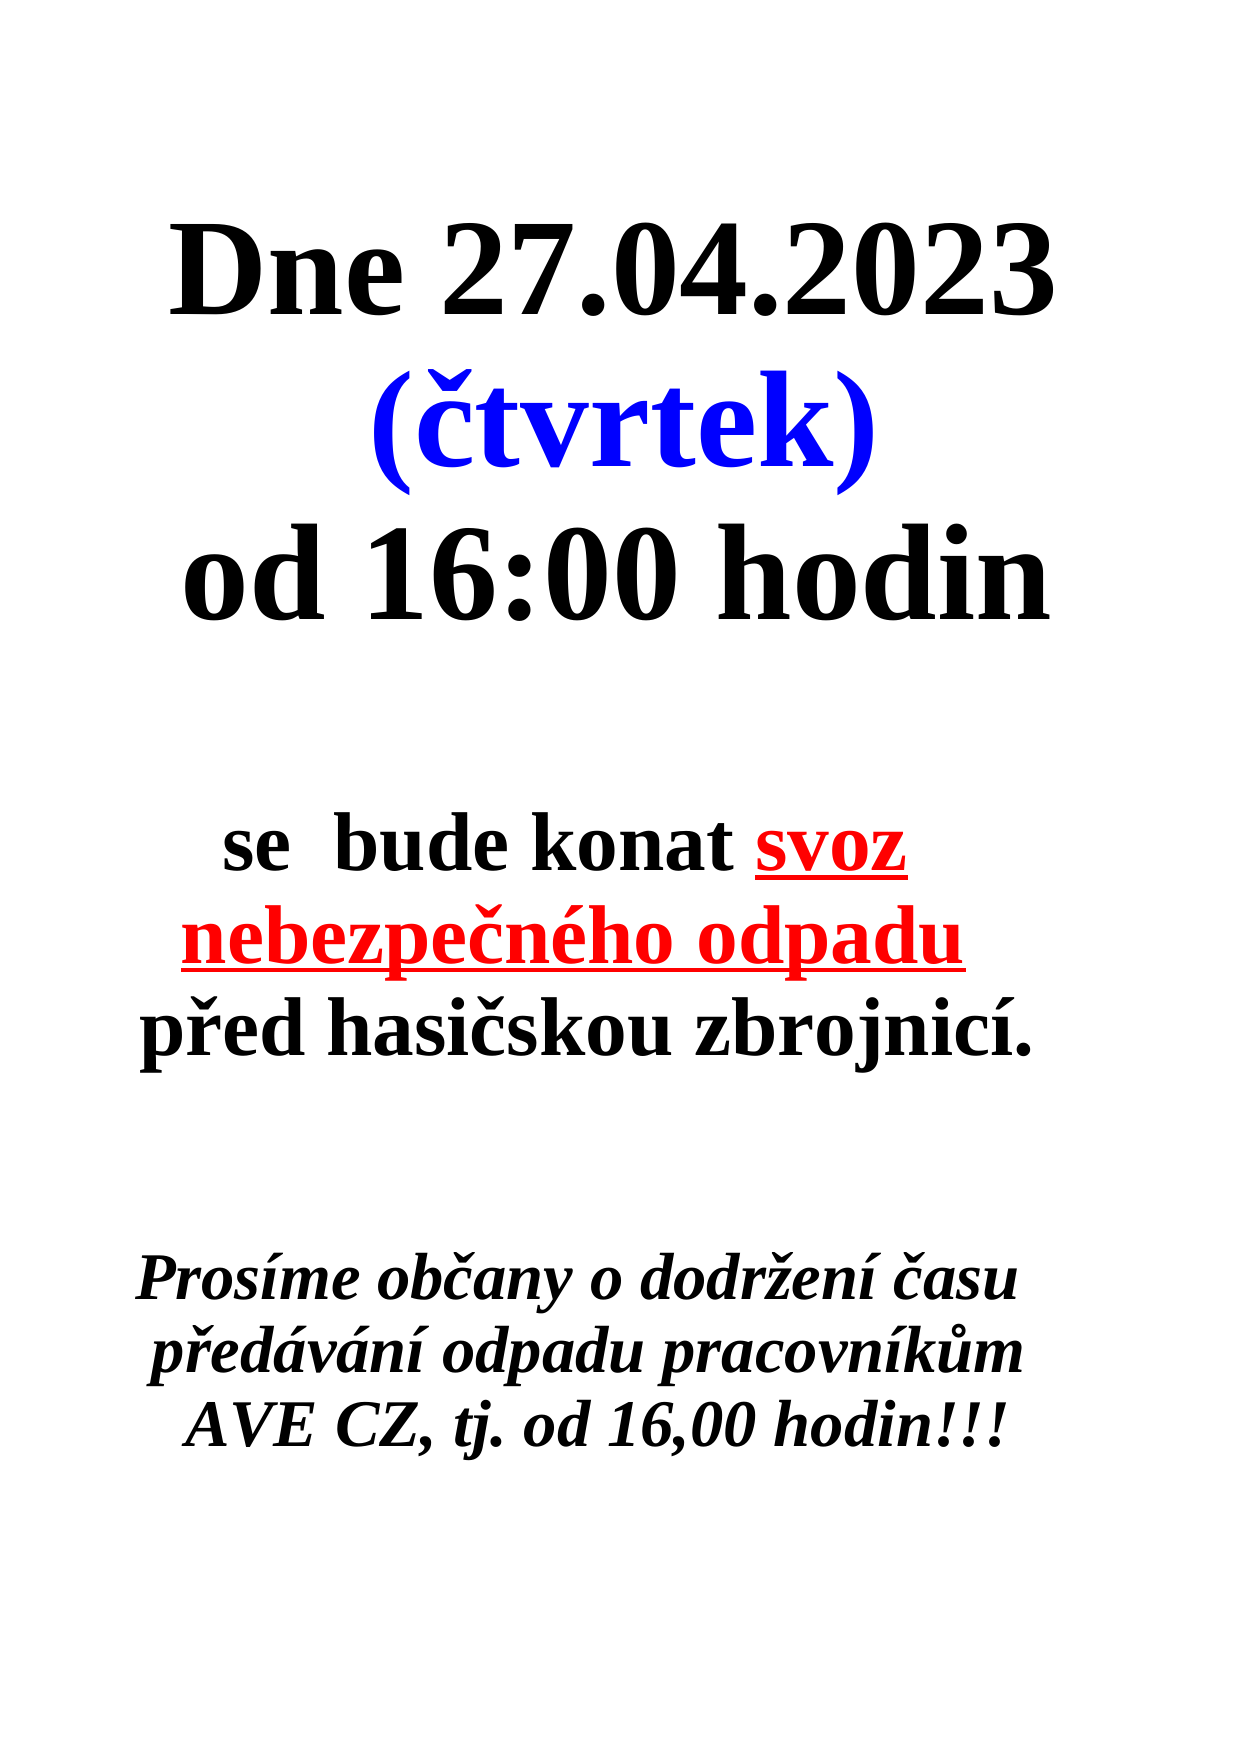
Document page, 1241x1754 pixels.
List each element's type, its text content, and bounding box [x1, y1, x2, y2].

text Prosíme občany o dodržení času [118, 1240, 1122, 1313]
text předávání odpadu pracovníkům [118, 1313, 1122, 1387]
text (čtvrtek) [118, 344, 1122, 497]
text od 16:00 hodin [118, 497, 1122, 649]
text před hasičskou zbrojnicí. [118, 981, 1122, 1073]
text AVE CZ, tj. od 16,00 hodin!!! [118, 1387, 1122, 1461]
text nebezpečného odpadu [118, 889, 1122, 981]
text Dne 27.04.2023 [118, 192, 1122, 344]
text se bude konat svoz [118, 797, 1122, 889]
